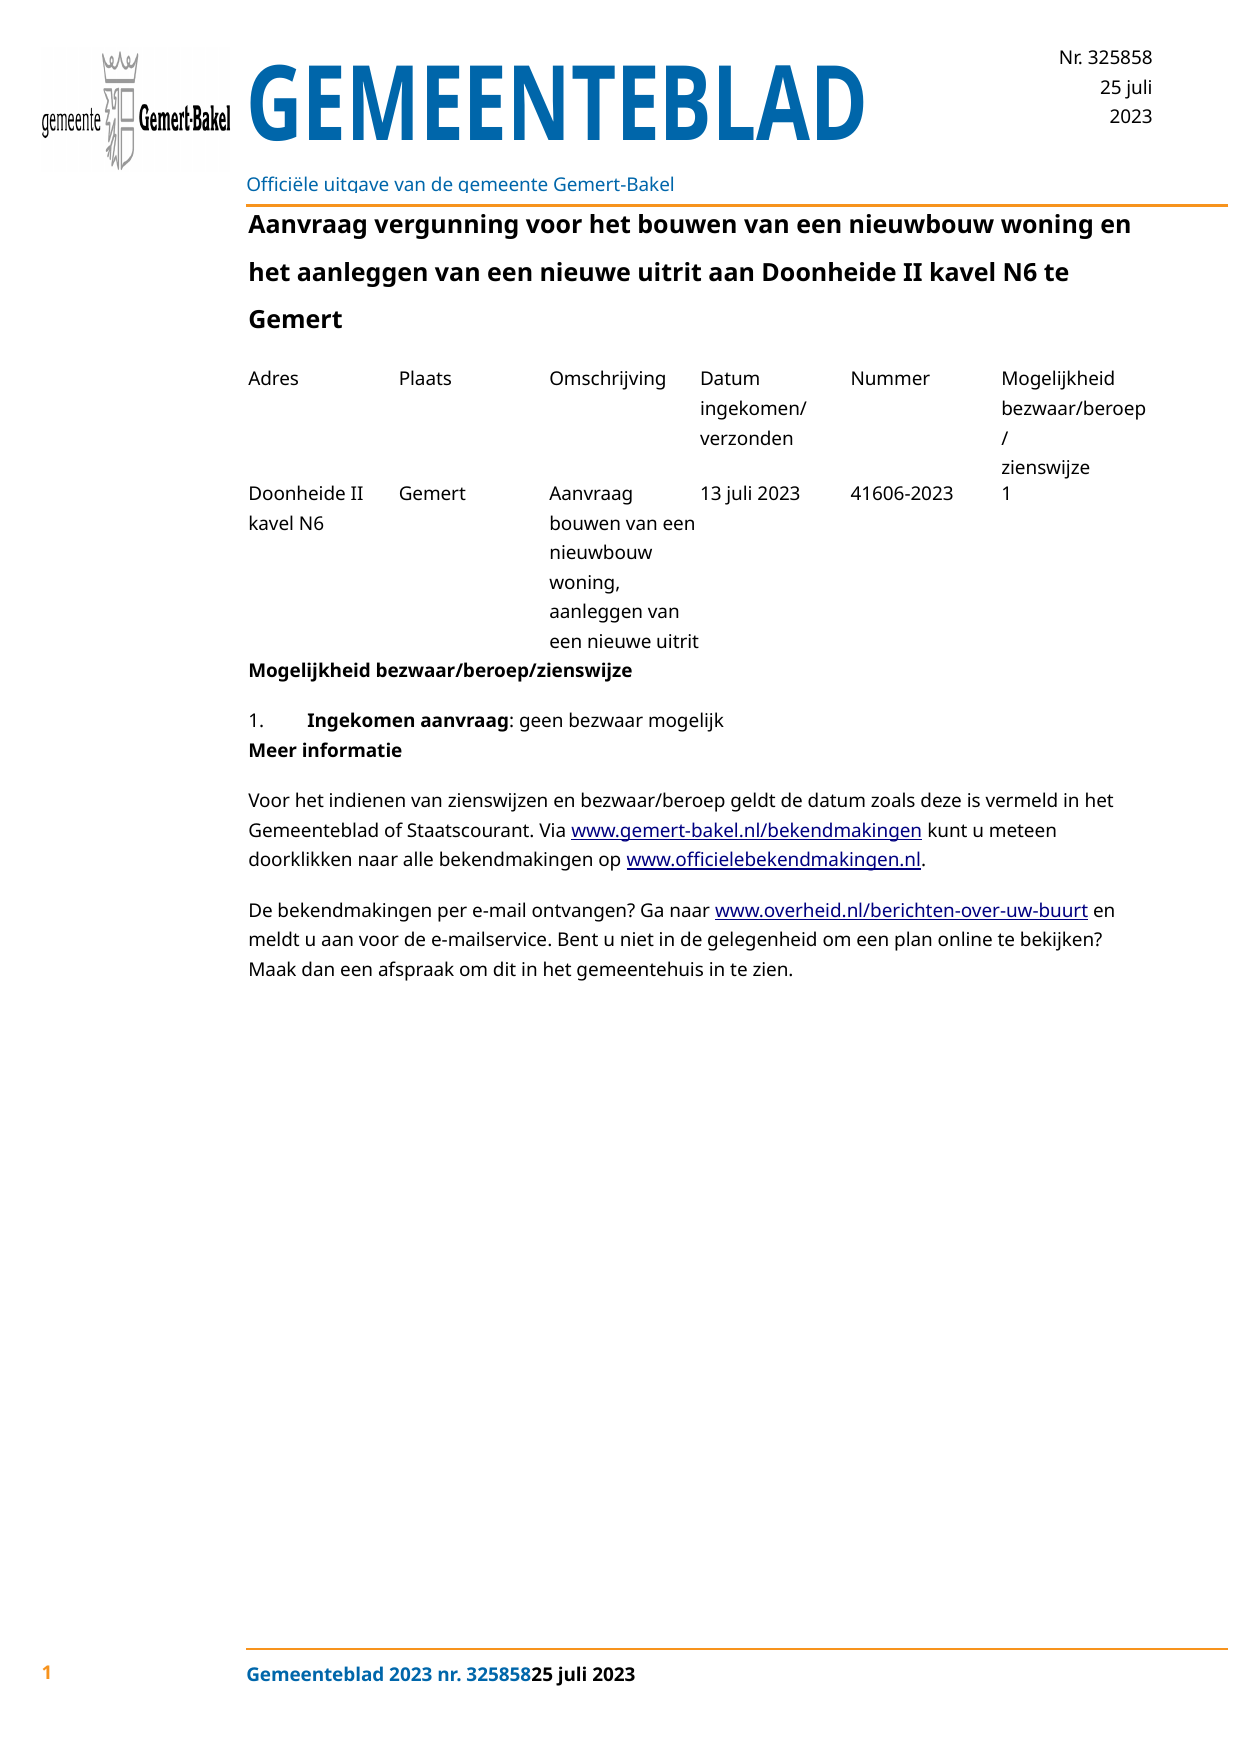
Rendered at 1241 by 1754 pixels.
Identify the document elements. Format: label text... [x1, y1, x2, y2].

table_cell Aanvraag bouwen van een nieuwbouw woning, aanleggen van een nieuwe uitrit [549, 480, 700, 654]
table_cell Gemert [399, 480, 549, 654]
list Ingekomen aanvraag: geen bezwaar mogelijk [248, 707, 1152, 733]
table_cell 1 [1001, 480, 1152, 654]
table_cell 13 juli 2023 [700, 480, 850, 654]
text Meer informatie [248, 737, 1152, 763]
text Voor het indienen van zienswijzen en bezwaar/beroep geldt de datum zoals deze is vermeld in het Gemeenteblad of Staatscourant. Via www.gemert-bakel.nl/bekendmakingen kunt u meteen doorklikken naar alle bekendmakingen op www.officielebekendmakingen.nl. [248, 787, 1152, 872]
table_cell 41606-2023 [850, 480, 1001, 654]
table_header Nummer [850, 366, 1001, 480]
table_cell Doonheide II kavel N6 [248, 480, 398, 654]
table_header Omschrijving [549, 366, 700, 480]
table_header Mogelijkheid bezwaar/beroep/ zienswijze [1001, 366, 1152, 480]
text Aanvraag vergunning voor het bouwen van een nieuwbouw woning en het aanleggen van een nieuwe uitrit aan Doonheide II kavel N6 te Gemert [248, 207, 1152, 336]
table_header Datum ingekomen/ verzonden [700, 366, 850, 480]
text De bekendmakingen per e-mail ontvangen? Ga naar www.overheid.nl/berichten-over-uw-buurt en meldt u aan voor de e-mailservice. Bent u niet in de gelegenheid om een plan online te bekijken? Maak dan een afspraak om dit in het gemeentehuis in te zien. [248, 897, 1152, 982]
table_header Plaats [399, 366, 549, 480]
table_header Adres [248, 366, 398, 480]
picture [41, 47, 231, 172]
text Mogelijkheid bezwaar/beroep/zienswijze [248, 657, 1152, 683]
